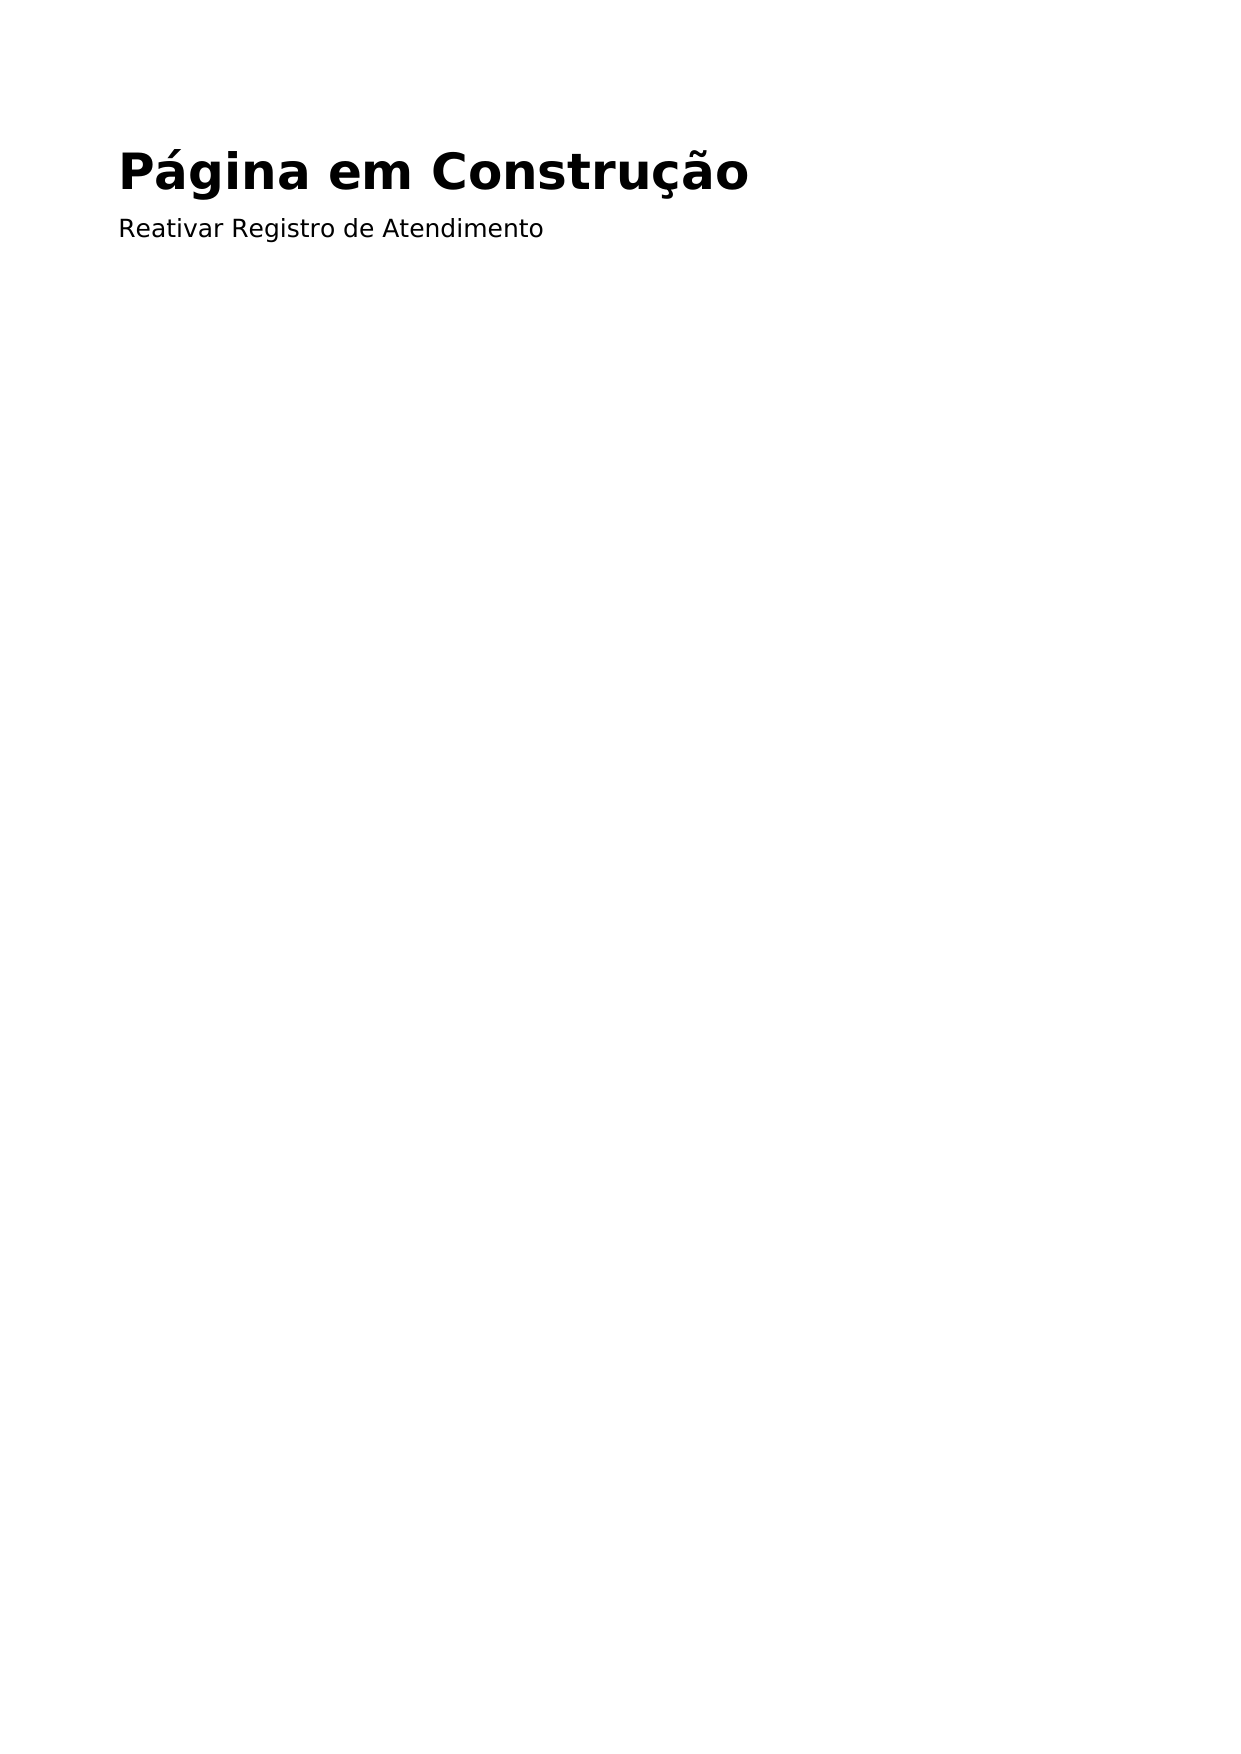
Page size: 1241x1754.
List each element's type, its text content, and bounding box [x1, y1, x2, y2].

text Reativar Registro de Atendimento [118, 214, 1122, 243]
subtitle Página em Construção [118, 143, 1122, 201]
